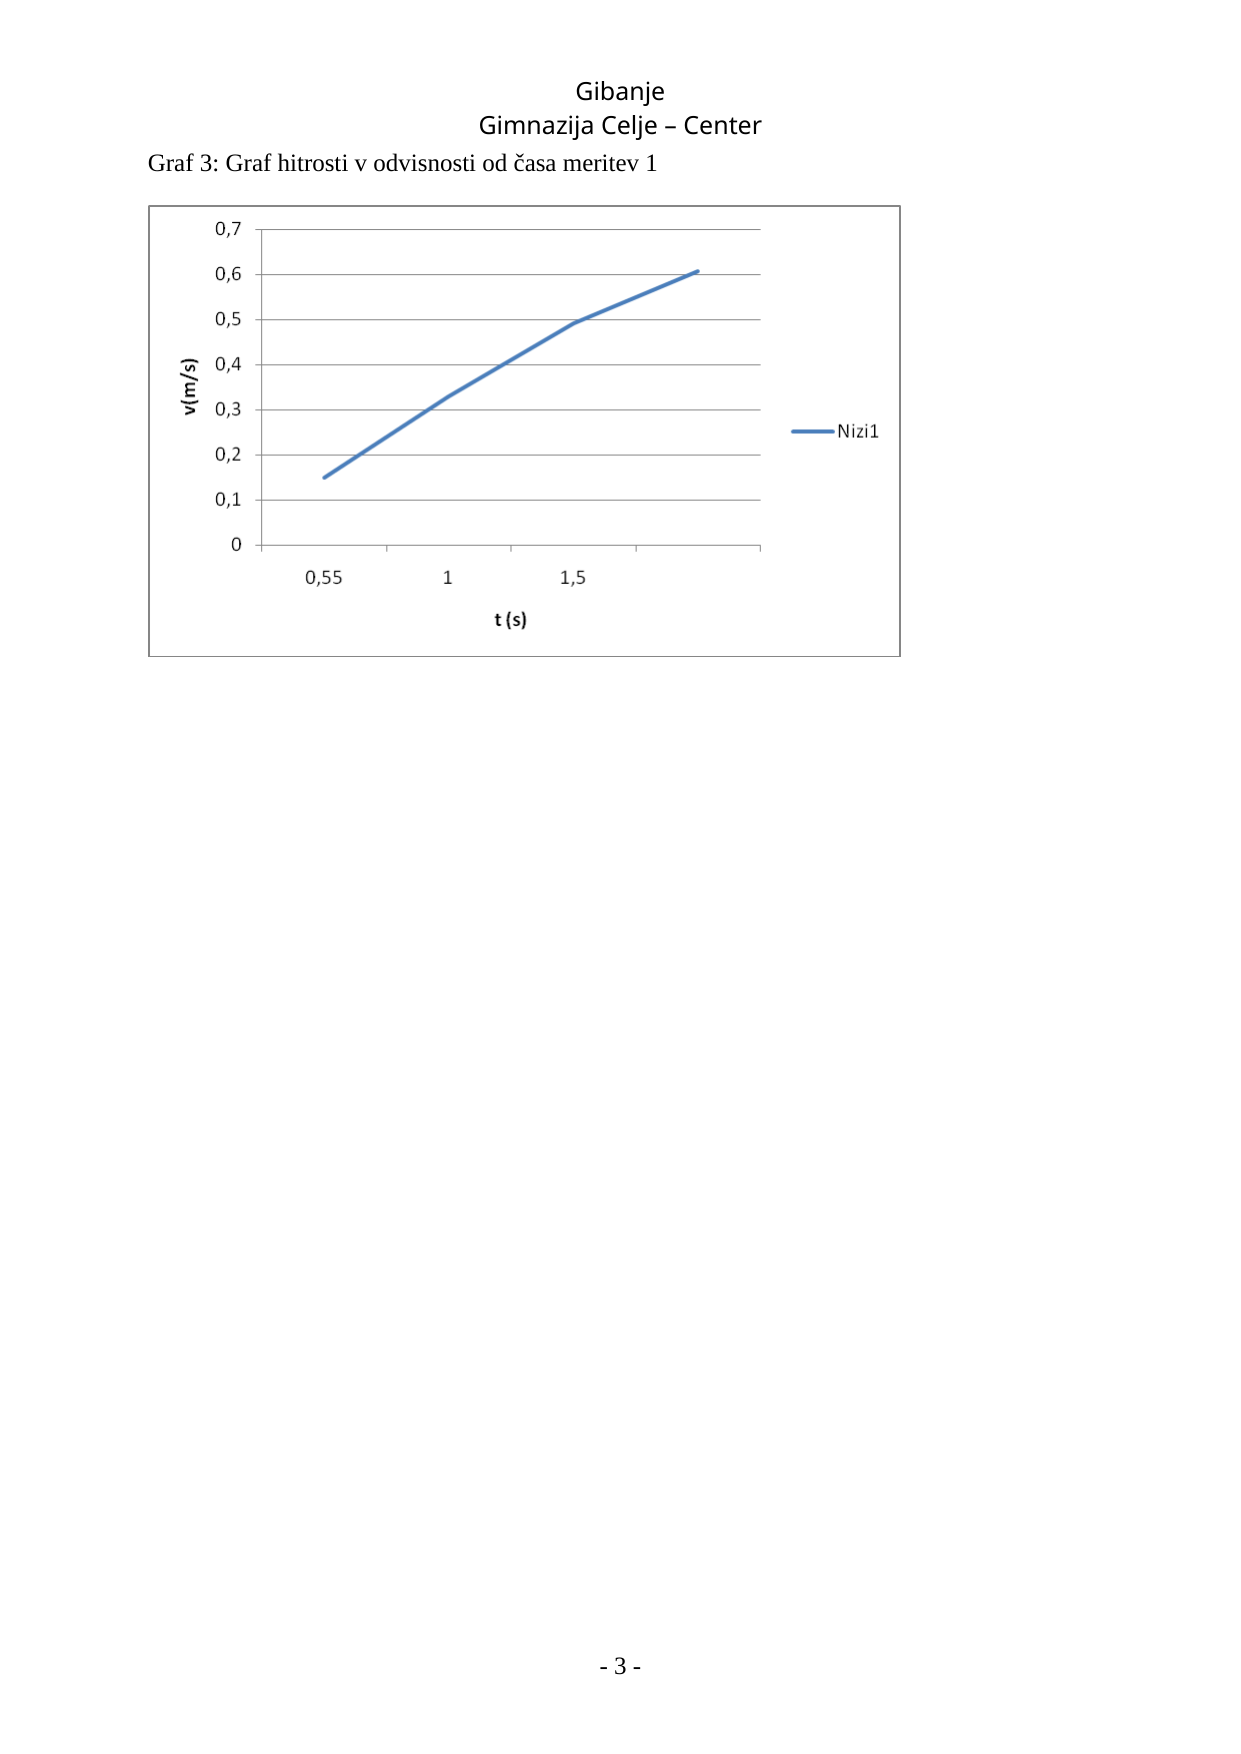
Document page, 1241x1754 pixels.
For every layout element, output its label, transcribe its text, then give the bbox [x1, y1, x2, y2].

picture [147, 205, 901, 657]
text Graf 3: Graf hitrosti v odvisnosti od časa meritev 1 [148, 148, 1093, 176]
